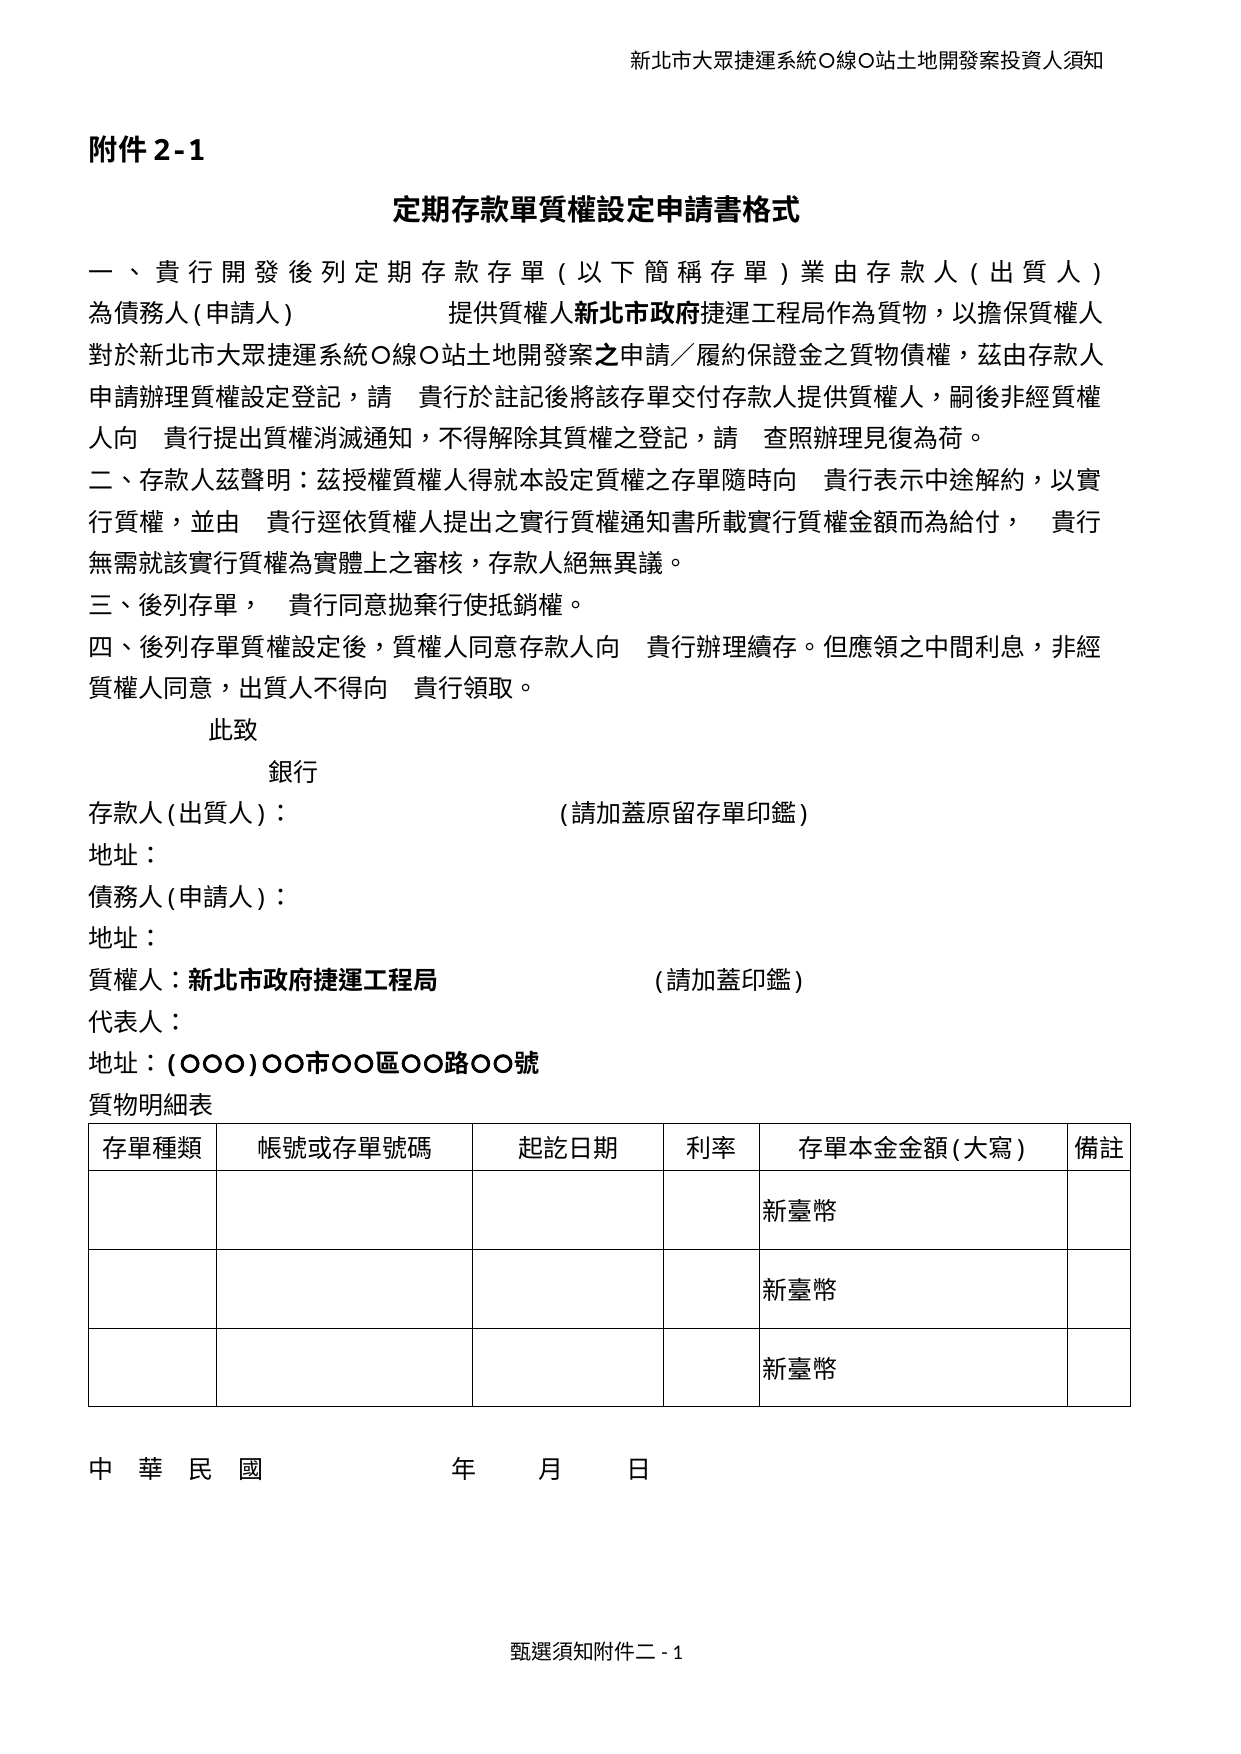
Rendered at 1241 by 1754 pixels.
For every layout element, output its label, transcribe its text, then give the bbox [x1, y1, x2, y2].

table_header 備註 [1068, 1124, 1130, 1170]
text 地址： [89, 914, 1104, 956]
table_cell [473, 1329, 663, 1406]
text 債務人(申請人)： [89, 873, 1104, 914]
table_cell [89, 1329, 216, 1406]
text 質權人：新北市政府捷運工程局 (請加蓋印鑑) [89, 956, 1104, 998]
text 三、後列存單， 貴行同意拋棄行使抵銷權。 [89, 581, 1104, 623]
table_cell [664, 1171, 759, 1249]
table_cell [89, 1250, 216, 1327]
table_cell 新臺幣 [760, 1329, 1067, 1406]
text 定期存款單質權設定申請書格式 [89, 187, 1104, 229]
text 地址： [89, 831, 1104, 873]
table_cell [1068, 1250, 1130, 1327]
text 質物明細表 [89, 1081, 1104, 1123]
table_cell [1068, 1171, 1130, 1249]
table_cell [473, 1171, 663, 1249]
table_header 利率 [664, 1124, 759, 1170]
table_header 起訖日期 [473, 1124, 663, 1170]
text 銀行 [89, 748, 1104, 789]
text 一、貴行開發後列定期存款存單(以下簡稱存單)業由存款人(出質人) 為債務人(申請人) 提供質權人新北市政府捷運工程局作為質物，以擔保質權人對於新北市大眾捷運系統線站土地開發案之申請／履約保證金之質物債權，茲由存款人申請辦理質權設定登記，請 貴行於註記後將該存單交付存款人提供質權人，嗣後非經質權人向 貴行提出質權消滅通知，不得解除其質權之登記，請 查照辦理見復為荷。 [89, 248, 1104, 456]
table_cell [217, 1329, 472, 1406]
text 中 華 民 國 年 月 日 [89, 1445, 1104, 1487]
table_cell [217, 1171, 472, 1249]
text 附件2-1 [89, 127, 1104, 168]
text 四、後列存單質權設定後，質權人同意存款人向 貴行辦理續存。但應領之中間利息，非經質權人同意，出質人不得向 貴行領取。 [89, 623, 1104, 706]
table_header 帳號或存單號碼 [217, 1124, 472, 1170]
text 地址：()市區路號 [89, 1039, 1104, 1081]
table_header 存單本金金額(大寫) [760, 1124, 1067, 1170]
table_header 存單種類 [89, 1124, 216, 1170]
text 存款人(出質人)： (請加蓋原留存單印鑑) [89, 789, 1104, 831]
table_cell [664, 1250, 759, 1327]
table_cell [1068, 1329, 1130, 1406]
table_cell [473, 1250, 663, 1327]
text 此致 [89, 706, 1104, 748]
table_cell [89, 1171, 216, 1249]
table_cell 新臺幣 [760, 1250, 1067, 1327]
text 代表人： [89, 998, 1104, 1039]
text 二、存款人茲聲明：茲授權質權人得就本設定質權之存單隨時向 貴行表示中途解約，以實行質權，並由 貴行逕依質權人提出之實行質權通知書所載實行質權金額而為給付， 貴行無需就該實行質權為實體上之審核，存款人絕無異議。 [89, 456, 1104, 581]
table_cell [664, 1329, 759, 1406]
table_cell 新臺幣 [760, 1171, 1067, 1249]
table_cell [217, 1250, 472, 1327]
